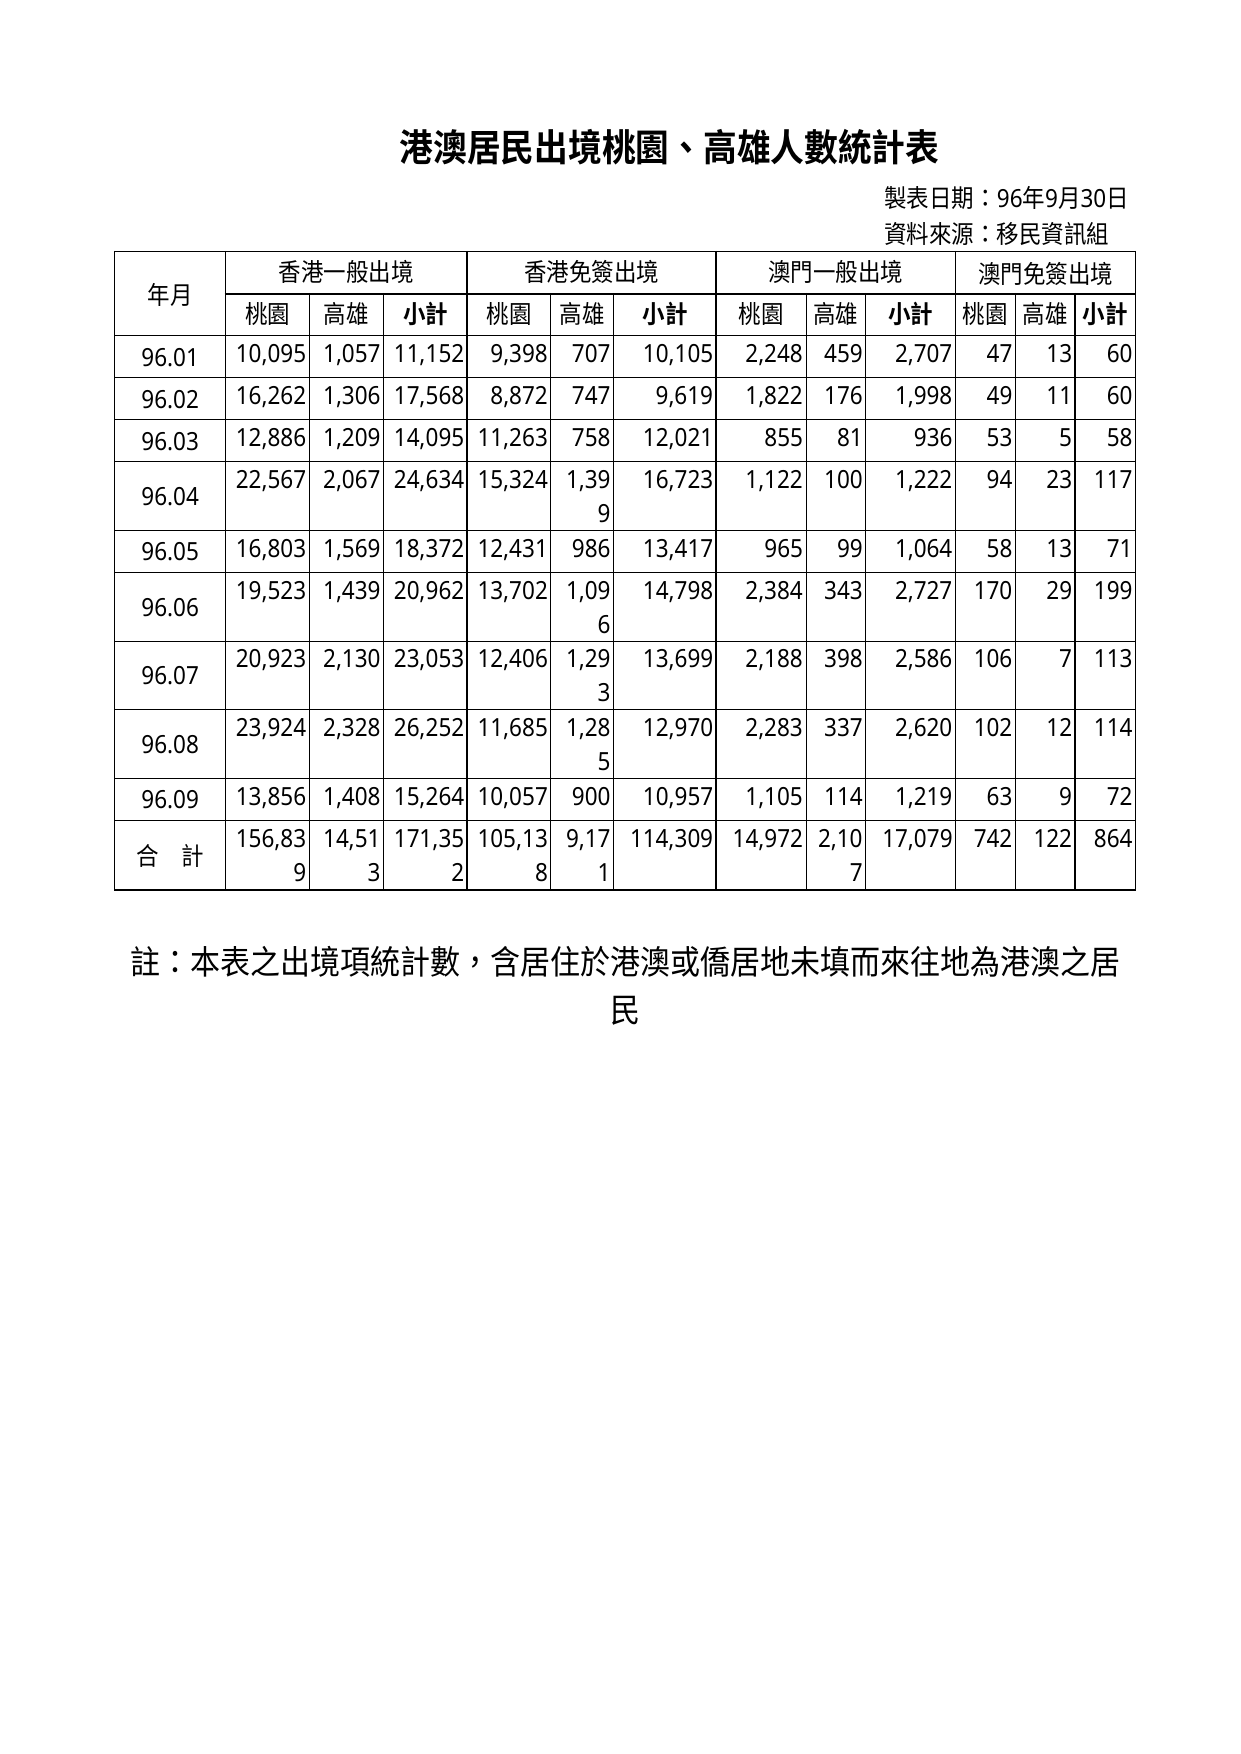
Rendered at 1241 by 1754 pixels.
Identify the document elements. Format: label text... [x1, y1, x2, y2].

table_cell 桃園 [226, 295, 309, 335]
table_cell 24,634 [384, 462, 466, 530]
table_cell 99 [807, 531, 865, 572]
table_cell 1,064 [866, 531, 955, 572]
table_cell 8,872 [468, 378, 550, 419]
table_cell 2,384 [717, 573, 806, 641]
table_header [225, 118, 309, 178]
table_cell 香港一般出境 [226, 252, 466, 293]
table_cell 2,283 [717, 710, 806, 778]
table_cell 117 [1076, 462, 1135, 530]
table_cell [806, 891, 866, 936]
table_cell 製表日期：96年9月30日 資料來源：移民資訊組 [881, 178, 1135, 251]
table_cell 11,263 [468, 420, 550, 461]
table_cell 96.08 [115, 710, 225, 778]
table_cell 澳門一般出境 [717, 252, 955, 293]
table_cell 398 [807, 642, 865, 709]
table_cell 47 [956, 336, 1015, 377]
table_cell 81 [807, 420, 865, 461]
table_cell 14,972 [717, 821, 806, 889]
table_cell 96.09 [115, 779, 225, 820]
table_cell 13,699 [614, 642, 715, 709]
table_cell 18,372 [384, 531, 466, 572]
table_cell 12,021 [614, 420, 715, 461]
table_cell 香港免簽出境 [468, 252, 715, 293]
table_cell [955, 891, 1015, 936]
table_cell 高雄 [551, 295, 613, 335]
table_cell [225, 891, 309, 936]
table_cell 29 [1016, 573, 1074, 641]
table_cell 小計 [866, 295, 955, 335]
table_cell 96.05 [115, 531, 225, 572]
table_cell 13 [1016, 336, 1074, 377]
table_cell 2,130 [310, 642, 383, 709]
table_cell 96.02 [115, 378, 225, 419]
table_cell 2,727 [866, 573, 955, 641]
table_cell 936 [866, 420, 955, 461]
table_cell 707 [551, 336, 613, 377]
table_cell 20,962 [384, 573, 466, 641]
table_cell [716, 891, 806, 936]
table_cell 9,619 [614, 378, 715, 419]
table_cell 17,079 [866, 821, 955, 889]
table_cell 855 [717, 420, 806, 461]
table_header 港澳居民出境桃園、高雄人數統計表 [384, 118, 955, 178]
table_cell [551, 891, 613, 936]
table_cell 11,685 [468, 710, 550, 778]
table_cell 23,053 [384, 642, 466, 709]
table_cell 1,105 [717, 779, 806, 820]
table_cell 1,439 [310, 573, 383, 641]
table_cell 758 [551, 420, 613, 461]
table_cell 14,095 [384, 420, 466, 461]
table_cell 176 [807, 378, 865, 419]
table_header [985, 118, 1045, 178]
table_cell [114, 891, 225, 936]
table_cell 10,095 [226, 336, 309, 377]
table_cell 17,568 [384, 378, 466, 419]
table_cell 澳門免簽出境 [956, 252, 1135, 293]
table_cell 13,417 [614, 531, 715, 572]
table_cell 5 [1016, 420, 1074, 461]
table_cell 1,057 [310, 336, 383, 377]
table_cell 199 [1076, 573, 1135, 641]
table_cell 2,107 [807, 821, 865, 889]
table_cell 2,620 [866, 710, 955, 778]
table_cell 2,067 [310, 462, 383, 530]
table_cell 高雄 [310, 295, 383, 335]
table_cell 171,352 [384, 821, 466, 889]
table_cell 12,406 [468, 642, 550, 709]
table_cell 9,398 [468, 336, 550, 377]
table_cell 9 [1016, 779, 1074, 820]
table_cell 16,803 [226, 531, 309, 572]
table_cell 2,248 [717, 336, 806, 377]
table_cell 桃園 [468, 295, 550, 335]
table_cell 14,798 [614, 573, 715, 641]
table_cell 156,839 [226, 821, 309, 889]
table_cell 1,122 [717, 462, 806, 530]
table_cell 63 [956, 779, 1015, 820]
table_cell 96.01 [115, 336, 225, 377]
table_cell 58 [956, 531, 1015, 572]
table_cell 965 [717, 531, 806, 572]
table_cell 20,923 [226, 642, 309, 709]
table_cell 7 [1016, 642, 1074, 709]
table_cell 15,324 [468, 462, 550, 530]
table_cell 114,309 [614, 821, 715, 889]
table_cell 1,096 [551, 573, 613, 641]
table_cell 桃園 [717, 295, 806, 335]
table_cell 1,209 [310, 420, 383, 461]
table_cell 年月 [115, 252, 225, 335]
table_header [1045, 118, 1135, 178]
table_cell 114 [807, 779, 865, 820]
table_header [309, 118, 383, 178]
table_cell 2,328 [310, 710, 383, 778]
table_cell 96.03 [115, 420, 225, 461]
table_cell 10,057 [468, 779, 550, 820]
table_cell 343 [807, 573, 865, 641]
table_cell 60 [1076, 378, 1135, 419]
table_cell 23,924 [226, 710, 309, 778]
table_cell 742 [956, 821, 1015, 889]
table_cell 1,222 [866, 462, 955, 530]
table_cell 19,523 [226, 573, 309, 641]
table_cell 13 [1016, 531, 1074, 572]
table_cell 2,188 [717, 642, 806, 709]
table_cell 106 [956, 642, 1015, 709]
table_cell 105,138 [468, 821, 550, 889]
table_cell 2,707 [866, 336, 955, 377]
table_cell 1,998 [866, 378, 955, 419]
table_cell 11 [1016, 378, 1074, 419]
table_cell 23 [1016, 462, 1074, 530]
table_cell 22,567 [226, 462, 309, 530]
table_cell [1075, 891, 1135, 936]
table_cell 2,586 [866, 642, 955, 709]
table_cell [384, 891, 467, 936]
table_cell 1,399 [551, 462, 613, 530]
table_cell 114 [1076, 710, 1135, 778]
table_cell 小計 [614, 295, 715, 335]
table_cell 高雄 [1016, 295, 1074, 335]
table_cell 94 [956, 462, 1015, 530]
table_cell [467, 178, 716, 251]
table_cell 113 [1076, 642, 1135, 709]
table_cell 72 [1076, 779, 1135, 820]
table_cell 註：本表之出境項統計數，含居住於港澳或僑居地未填而來往地為港澳之居民 [114, 936, 1135, 1032]
table_cell 1,569 [310, 531, 383, 572]
table_cell 14,513 [310, 821, 383, 889]
table_cell 13,856 [226, 779, 309, 820]
table_cell 1,293 [551, 642, 613, 709]
table_cell 12,431 [468, 531, 550, 572]
table_cell 337 [807, 710, 865, 778]
table_cell 71 [1076, 531, 1135, 572]
table_cell 13,702 [468, 573, 550, 641]
table_cell 11,152 [384, 336, 466, 377]
table_cell [613, 891, 716, 936]
table_cell 合 計 [115, 821, 225, 889]
table_cell 9,171 [551, 821, 613, 889]
table_cell [1015, 891, 1075, 936]
table_cell 1,285 [551, 710, 613, 778]
table_cell 58 [1076, 420, 1135, 461]
table_header [955, 118, 985, 178]
table_cell 96.06 [115, 573, 225, 641]
table_cell 1,306 [310, 378, 383, 419]
table_cell 170 [956, 573, 1015, 641]
table_cell 100 [807, 462, 865, 530]
table_cell 1,219 [866, 779, 955, 820]
table_cell 900 [551, 779, 613, 820]
table_cell 12,886 [226, 420, 309, 461]
table_cell 10,957 [614, 779, 715, 820]
table_cell 小計 [384, 295, 466, 335]
table_cell 96.07 [115, 642, 225, 709]
table_cell 16,262 [226, 378, 309, 419]
table_cell 459 [807, 336, 865, 377]
table_cell 986 [551, 531, 613, 572]
table_cell 小計 [1076, 295, 1135, 335]
table_cell 1,822 [717, 378, 806, 419]
table_cell 16,723 [614, 462, 715, 530]
table_cell 12,970 [614, 710, 715, 778]
table_cell 747 [551, 378, 613, 419]
table_header [114, 118, 225, 178]
table_cell 60 [1076, 336, 1135, 377]
table_cell 26,252 [384, 710, 466, 778]
table_cell 53 [956, 420, 1015, 461]
table_cell 96.04 [115, 462, 225, 530]
table_cell 桃園 [956, 295, 1015, 335]
table_cell [114, 178, 225, 251]
table_cell [866, 891, 955, 936]
table_cell 49 [956, 378, 1015, 419]
table_cell 1,408 [310, 779, 383, 820]
table_cell [716, 178, 881, 251]
table_cell 高雄 [807, 295, 865, 335]
table_cell 15,264 [384, 779, 466, 820]
table_cell [467, 891, 551, 936]
table_cell 102 [956, 710, 1015, 778]
table_cell 122 [1016, 821, 1074, 889]
table_cell [225, 178, 467, 251]
table_cell 10,105 [614, 336, 715, 377]
table_cell 864 [1076, 821, 1135, 889]
table_cell 12 [1016, 710, 1074, 778]
table_cell [309, 891, 383, 936]
